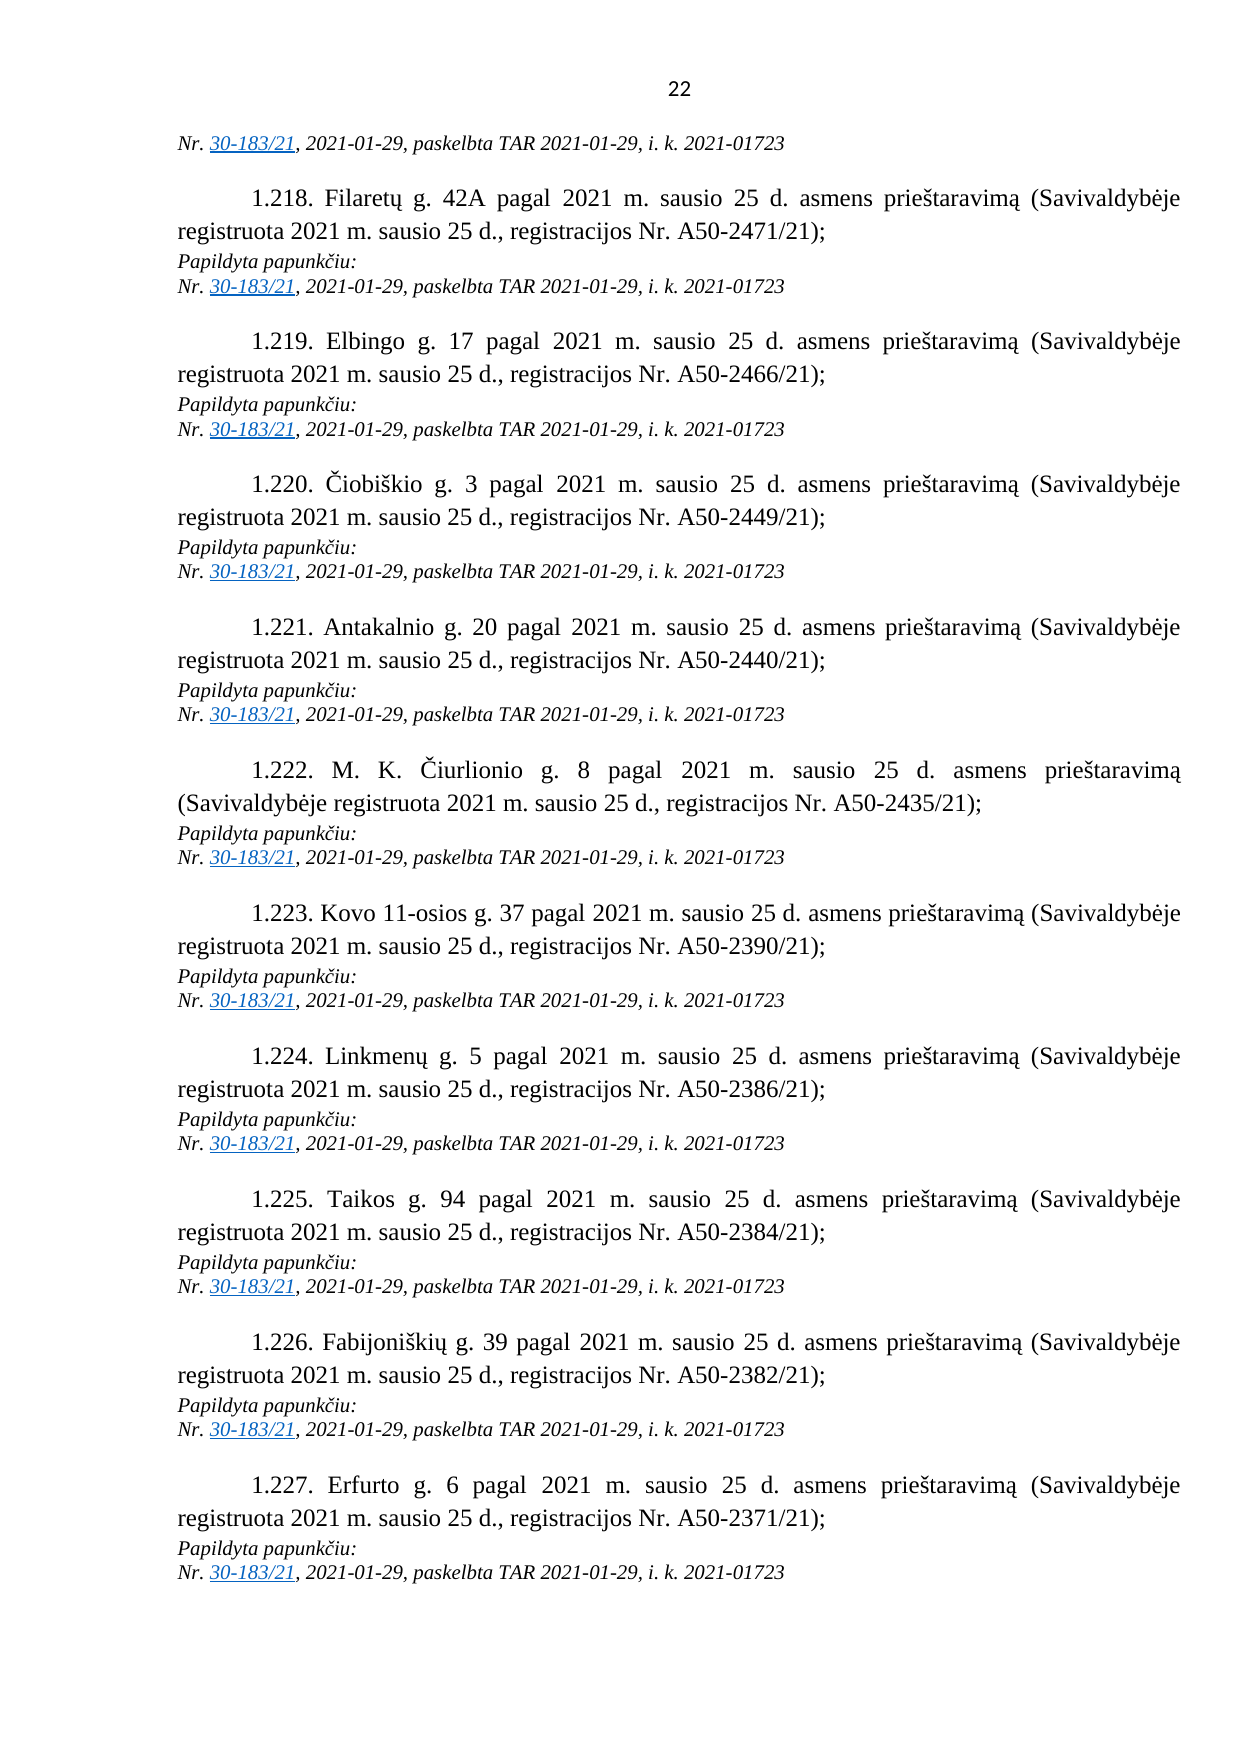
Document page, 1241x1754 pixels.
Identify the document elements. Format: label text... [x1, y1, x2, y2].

text Nr. 30-183/21, 2021-01-29, paskelbta TAR 2021-01-29, i. k. 2021-01723 [177, 131, 1181, 155]
text Papildyta papunkčiu: [177, 1393, 1181, 1417]
text 1.226. Fabijoniškių g. 39 pagal 2021 m. sausio 25 d. asmens prieštaravimą (Savivaldybėje registruota 2021 m. sausio 25 d., registracijos Nr. A50-2382/21); [177, 1327, 1181, 1388]
text 1.218. Filaretų g. 42A pagal 2021 m. sausio 25 d. asmens prieštaravimą (Savivaldybėje registruota 2021 m. sausio 25 d., registracijos Nr. A50-2471/21); [177, 183, 1181, 245]
text Nr. 30-183/21, 2021-01-29, paskelbta TAR 2021-01-29, i. k. 2021-01723 [177, 273, 1181, 298]
text 1.224. Linkmenų g. 5 pagal 2021 m. sausio 25 d. asmens prieštaravimą (Savivaldybėje registruota 2021 m. sausio 25 d., registracijos Nr. A50-2386/21); [177, 1041, 1181, 1103]
text 1.222. M. K. Čiurlionio g. 8 pagal 2021 m. sausio 25 d. asmens prieštaravimą (Savivaldybėje registruota 2021 m. sausio 25 d., registracijos Nr. A50-2435/21); [177, 755, 1181, 817]
text Nr. 30-183/21, 2021-01-29, paskelbta TAR 2021-01-29, i. k. 2021-01723 [177, 845, 1181, 869]
text Nr. 30-183/21, 2021-01-29, paskelbta TAR 2021-01-29, i. k. 2021-01723 [177, 1274, 1181, 1298]
text Nr. 30-183/21, 2021-01-29, paskelbta TAR 2021-01-29, i. k. 2021-01723 [177, 1560, 1181, 1584]
text Nr. 30-183/21, 2021-01-29, paskelbta TAR 2021-01-29, i. k. 2021-01723 [177, 559, 1181, 583]
text Nr. 30-183/21, 2021-01-29, paskelbta TAR 2021-01-29, i. k. 2021-01723 [177, 1131, 1181, 1155]
text Nr. 30-183/21, 2021-01-29, paskelbta TAR 2021-01-29, i. k. 2021-01723 [177, 416, 1181, 441]
text 1.223. Kovo 11-osios g. 37 pagal 2021 m. sausio 25 d. asmens prieštaravimą (Savivaldybėje registruota 2021 m. sausio 25 d., registracijos Nr. A50-2390/21); [177, 898, 1181, 960]
text Papildyta papunkčiu: [177, 535, 1181, 559]
text Papildyta papunkčiu: [177, 1107, 1181, 1131]
text 1.219. Elbingo g. 17 pagal 2021 m. sausio 25 d. asmens prieštaravimą (Savivaldybėje registruota 2021 m. sausio 25 d., registracijos Nr. A50-2466/21); [177, 326, 1181, 388]
text 1.221. Antakalnio g. 20 pagal 2021 m. sausio 25 d. asmens prieštaravimą (Savivaldybėje registruota 2021 m. sausio 25 d., registracijos Nr. A50-2440/21); [177, 612, 1181, 674]
text Papildyta papunkčiu: [177, 964, 1181, 988]
text Papildyta papunkčiu: [177, 1536, 1181, 1560]
text 1.220. Čiobiškio g. 3 pagal 2021 m. sausio 25 d. asmens prieštaravimą (Savivaldybėje registruota 2021 m. sausio 25 d., registracijos Nr. A50-2449/21); [177, 469, 1181, 531]
text Nr. 30-183/21, 2021-01-29, paskelbta TAR 2021-01-29, i. k. 2021-01723 [177, 988, 1181, 1012]
text 1.227. Erfurto g. 6 pagal 2021 m. sausio 25 d. asmens prieštaravimą (Savivaldybėje registruota 2021 m. sausio 25 d., registracijos Nr. A50-2371/21); [177, 1470, 1181, 1531]
text 1.225. Taikos g. 94 pagal 2021 m. sausio 25 d. asmens prieštaravimą (Savivaldybėje registruota 2021 m. sausio 25 d., registracijos Nr. A50-2384/21); [177, 1184, 1181, 1246]
text Papildyta papunkčiu: [177, 392, 1181, 416]
text Nr. 30-183/21, 2021-01-29, paskelbta TAR 2021-01-29, i. k. 2021-01723 [177, 1417, 1181, 1441]
text Papildyta papunkčiu: [177, 1250, 1181, 1274]
text Papildyta papunkčiu: [177, 249, 1181, 273]
text Papildyta papunkčiu: [177, 678, 1181, 702]
text Nr. 30-183/21, 2021-01-29, paskelbta TAR 2021-01-29, i. k. 2021-01723 [177, 702, 1181, 726]
text Papildyta papunkčiu: [177, 821, 1181, 845]
